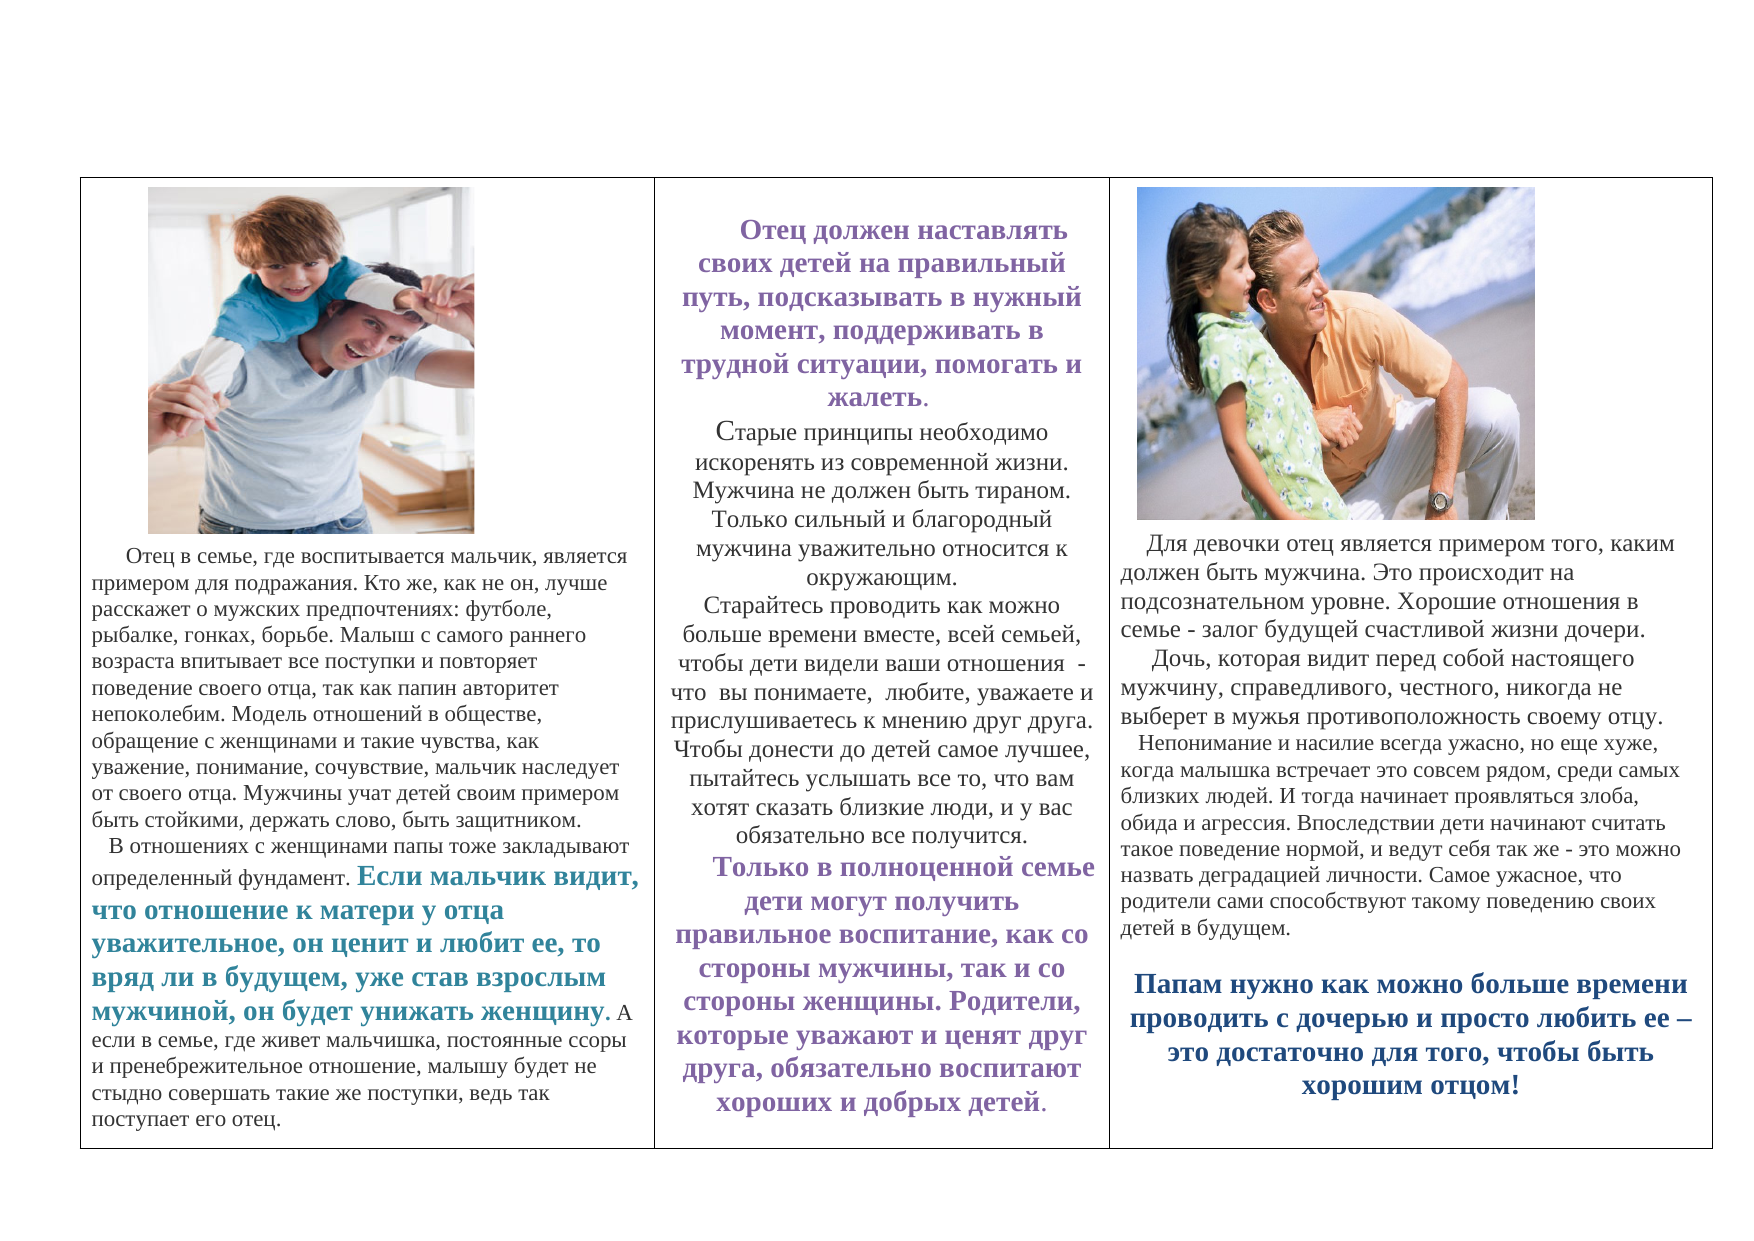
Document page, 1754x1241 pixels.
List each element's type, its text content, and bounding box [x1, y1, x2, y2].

table_header Для девочки отец является примером того, каким должен быть мужчина. Это происходит на подсознательном уровне. Хорошие отношения в семье - залог будущей счастливой жизни дочери. Дочь, которая видит перед собой настоящего мужчину, справедливого, честного, никогда не выберет в мужья противоположность своему отцу. Непонимание и насилие всегда ужасно, но еще хуже, когда малышка встречает это совсем рядом, среди самых близких людей. И тогда начинает проявляться злоба, обида и агрессия. Впоследствии дети начинают считать такое поведение нормой, и ведут себя так же - это можно назвать деградацией личности. Самое ужасное, что родители сами способствуют такому поведению своих детей в будущем. Папам нужно как можно больше времени проводить с дочерью и просто любить ее – это достаточно для того, чтобы быть хорошим отцом! [1110, 178, 1712, 1148]
picture [148, 187, 475, 534]
picture [1137, 187, 1535, 520]
table_header Отец в семье, где воспитывается мальчик, является примером для подражания. Кто же, как не он, лучше расскажет о мужских предпочтениях: футболе, рыбалке, гонках, борьбе. Малыш с самого раннего возраста впитывает все поступки и повторяет поведение своего отца, так как папин авторитет непоколебим. Модель отношений в обществе, обращение с женщинами и такие чувства, как уважение, понимание, сочувствие, мальчик наследует от своего отца. Мужчины учат детей своим примером быть стойкими, держать слово, быть защитником. В отношениях с женщинами папы тоже закладывают определенный фундамент. Если мальчик видит, что отношение к матери у отца уважительное, он ценит и любит ее, то вряд ли в будущем, уже став взрослым мужчиной, он будет унижать женщину. А если в семье, где живет мальчишка, постоянные ссоры и пренебрежительное отношение, малышу будет не стыдно совершать такие же поступки, ведь так поступает его отец. [81, 178, 654, 1148]
table_header Отец должен наставлять своих детей на правильный путь, подсказывать в нужный момент, поддерживать в трудной ситуации, помогать и жалеть. Старые принципы необходимо искоренять из современной жизни. Мужчина не должен быть тираном. Только сильный и благородный мужчина уважительно относится к окружающим. Старайтесь проводить как можно больше времени вместе, всей семьей, чтобы дети видели ваши отношения - что вы понимаете, любите, уважаете и прислушиваетесь к мнению друг друга. Чтобы донести до детей самое лучшее, пытайтесь услышать все то, что вам хотят сказать близкие люди, и у вас обязательно все получится. Только в полноценной семье дети могут получить правильное воспитание, как со стороны мужчины, так и со стороны женщины. Родители, которые уважают и ценят друг друга, обязательно воспитают хороших и добрых детей. [655, 178, 1109, 1148]
